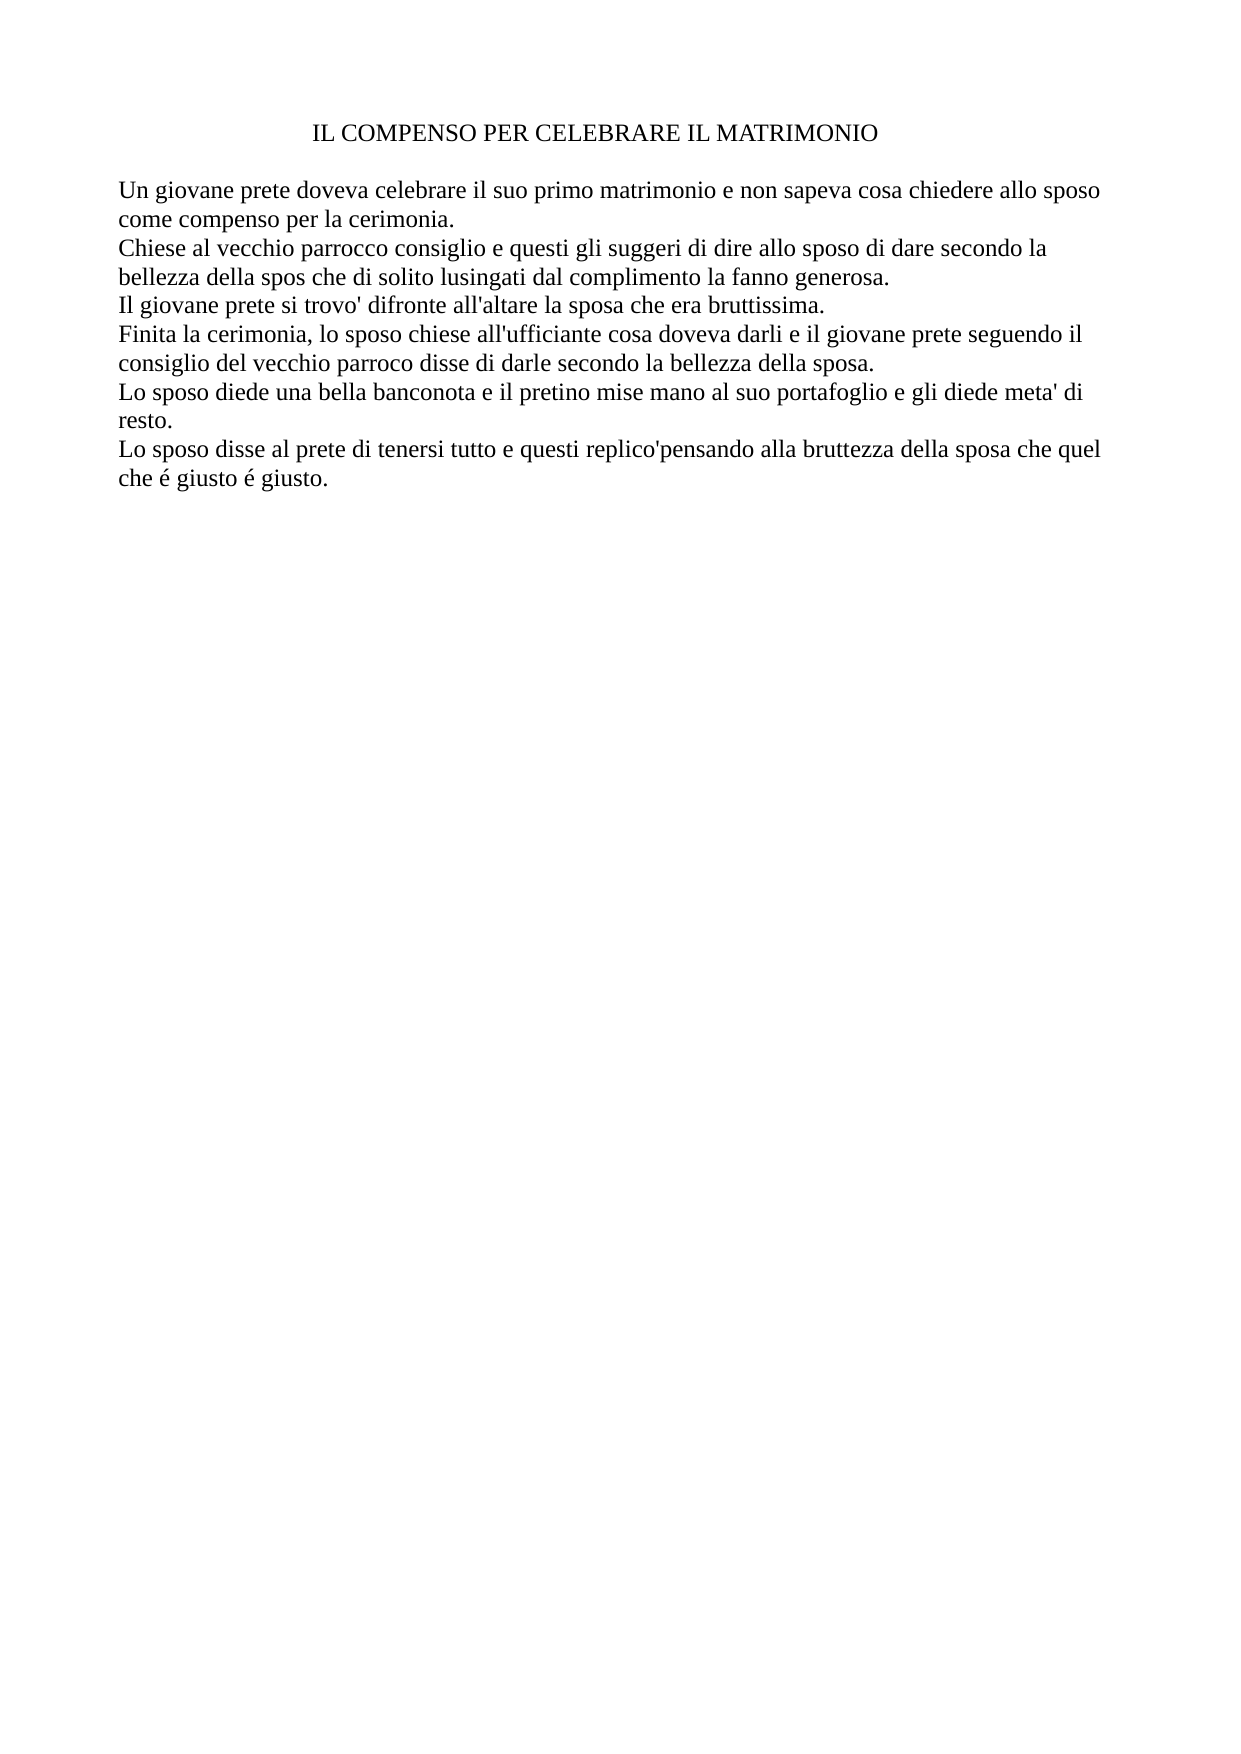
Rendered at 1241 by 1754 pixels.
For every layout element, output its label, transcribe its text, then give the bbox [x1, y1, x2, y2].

text Lo sposo diede una bella banconota e il pretino mise mano al suo portafoglio e gli diede meta' di resto. [118, 377, 1122, 434]
text Chiese al vecchio parrocco consiglio e questi gli suggeri di dire allo sposo di dare secondo la bellezza della spos che di solito lusingati dal complimento la fanno generosa. [118, 233, 1122, 291]
text IL COMPENSO PER CELEBRARE IL MATRIMONIO [118, 118, 1122, 147]
text Finita la cerimonia, lo sposo chiese all'ufficiante cosa doveva darli e il giovane prete seguendo il consiglio del vecchio parroco disse di darle secondo la bellezza della sposa. [118, 319, 1122, 377]
text Lo sposo disse al prete di tenersi tutto e questi replico'pensando alla bruttezza della sposa che quel che é giusto é giusto. [118, 434, 1122, 492]
text Un giovane prete doveva celebrare il suo primo matrimonio e non sapeva cosa chiedere allo sposo come compenso per la cerimonia. [118, 176, 1122, 233]
text Il giovane prete si trovo' difronte all'altare la sposa che era bruttissima. [118, 291, 1122, 319]
